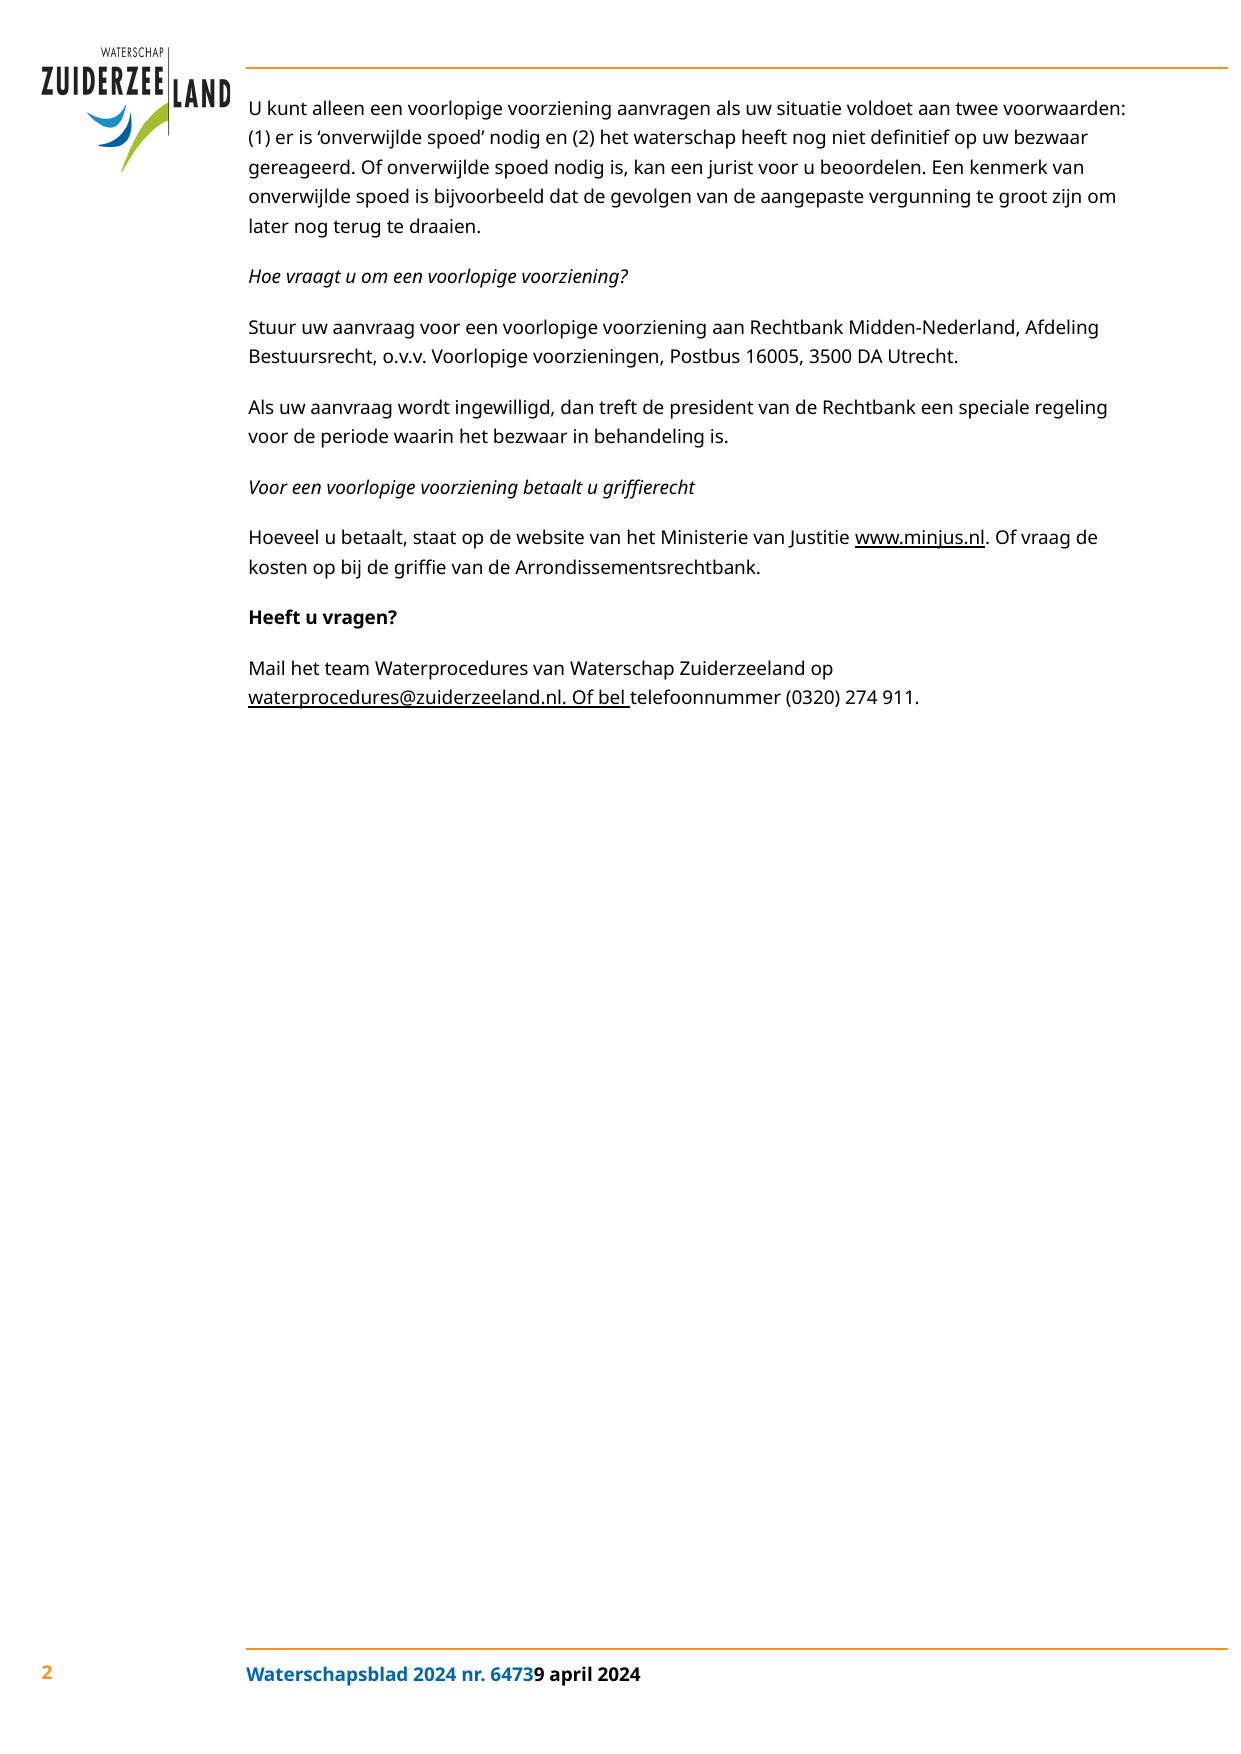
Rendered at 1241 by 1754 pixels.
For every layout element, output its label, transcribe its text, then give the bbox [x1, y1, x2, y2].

text Hoe vraagt u om een voorlopige voorziening? [248, 263, 1152, 289]
text Hoeveel u betaalt, staat op de website van het Ministerie van Justitie www.minjus.nl. Of vraag de kosten op bij de griffie van de Arrondissementsrechtbank. [248, 524, 1152, 580]
text U kunt alleen een voorlopige voorziening aanvragen als uw situatie voldoet aan twee voorwaarden: (1) er is ‘onverwijlde spoed’ nodig en (2) het waterschap heeft nog niet definitief op uw bezwaar gereageerd. Of onverwijlde spoed nodig is, kan een jurist voor u beoordelen. Een kenmerk van onverwijlde spoed is bijvoorbeeld dat de gevolgen van de aangepaste vergunning te groot zijn om later nog terug te draaien. [248, 95, 1152, 239]
text Mail het team Waterprocedures van Waterschap Zuiderzeeland op waterprocedures@zuiderzeeland.nl. Of bel telefoonnummer (0320) 274 911. [248, 655, 1152, 710]
picture [41, 47, 231, 172]
text Heeft u vragen? [248, 604, 1152, 630]
text Stuur uw aanvraag voor een voorlopige voorziening aan Rechtbank Midden-Nederland, Afdeling Bestuursrecht, o.v.v. Voorlopige voorzieningen, Postbus 16005, 3500 DA Utrecht. [248, 314, 1152, 369]
text Voor een voorlopige voorziening betaalt u griffierecht [248, 474, 1152, 500]
text Als uw aanvraag wordt ingewilligd, dan treft de president van de Rechtbank een speciale regeling voor de periode waarin het bezwaar in behandeling is. [248, 394, 1152, 449]
